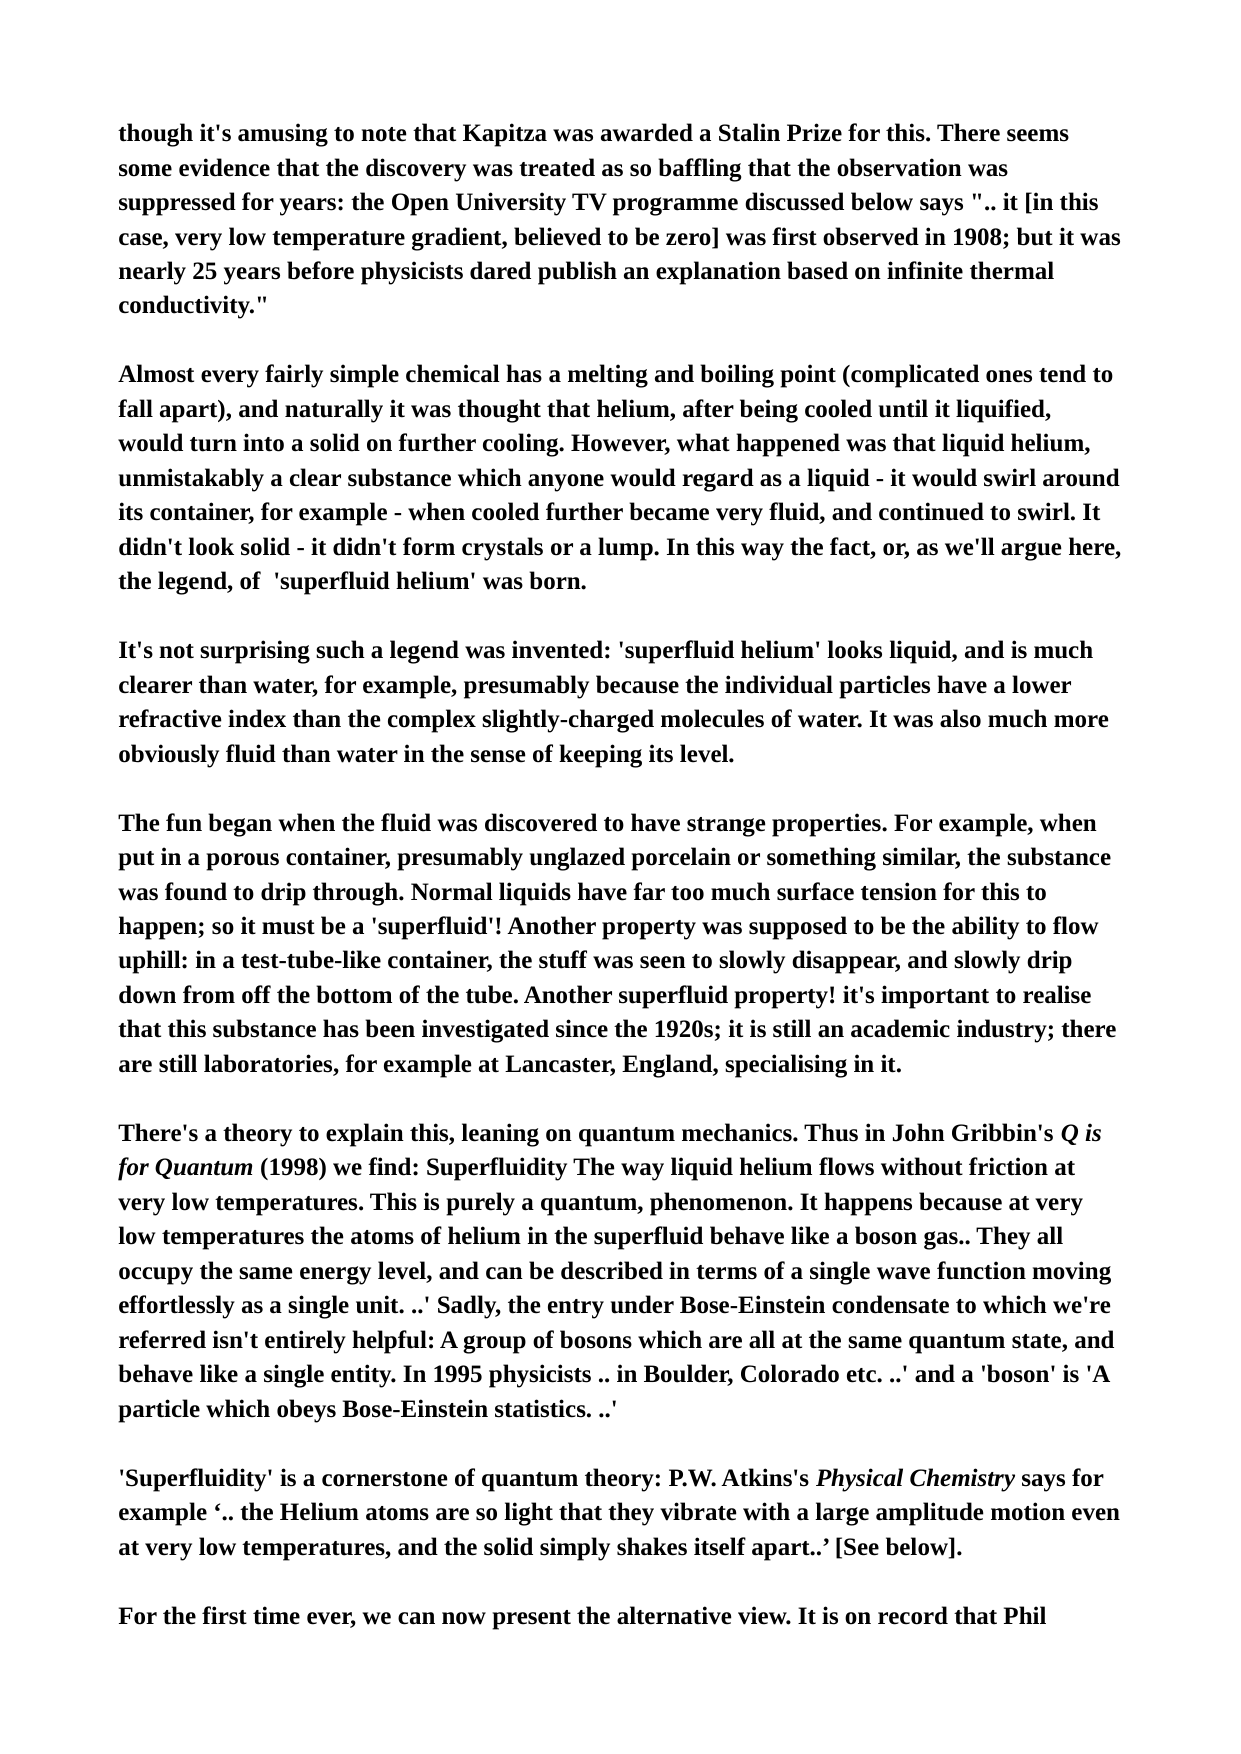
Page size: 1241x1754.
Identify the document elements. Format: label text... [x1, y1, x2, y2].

text though it's amusing to note that Kapitza was awarded a Stalin Prize for this. There seems some evidence that the discovery was treated as so baffling that the observation was suppressed for years: the Open University TV programme discussed below says ".. it [in this case, very low temperature gradient, believed to be zero] was first observed in 1908; but it was nearly 25 years before physicists dared publish an explanation based on infinite thermal conductivity." Almost every fairly simple chemical has a melting and boiling point (complicated ones tend to fall apart), and naturally it was thought that helium, after being cooled until it liquified, would turn into a solid on further cooling. However, what happened was that liquid helium, unmistakably a clear substance which anyone would regard as a liquid - it would swirl around its container, for example - when cooled further became very fluid, and continued to swirl. It didn't look solid - it didn't form crystals or a lump. In this way the fact, or, as we'll argue here, the legend, of 'superfluid helium' was born. It's not surprising such a legend was invented: 'superfluid helium' looks liquid, and is much clearer than water, for example, presumably because the individual particles have a lower refractive index than the complex slightly-charged molecules of water. It was also much more obviously fluid than water in the sense of keeping its level. The fun began when the fluid was discovered to have strange properties. For example, when put in a porous container, presumably unglazed porcelain or something similar, the substance was found to drip through. Normal liquids have far too much surface tension for this to happen; so it must be a 'superfluid'! Another property was supposed to be the ability to flow uphill: in a test-tube-like container, the stuff was seen to slowly disappear, and slowly drip down from off the bottom of the tube. Another superfluid property! it's important to realise that this substance has been investigated since the 1920s; it is still an academic industry; there are still laboratories, for example at Lancaster, England, specialising in it. There's a theory to explain this, leaning on quantum mechanics. Thus in John Gribbin's Q is for Quantum (1998) we find: Superfluidity The way liquid helium flows without friction at very low temperatures. This is purely a quantum, phenomenon. It happens because at very low temperatures the atoms of helium in the superfluid behave like a boson gas.. They all occupy the same energy level, and can be described in terms of a single wave function moving effortlessly as a single unit. ..' Sadly, the entry under Bose-Einstein condensate to which we're referred isn't entirely helpful: A group of bosons which are all at the same quantum state, and behave like a single entity. In 1995 physicists .. in Boulder, Colorado etc. ..' and a 'boson' is 'A particle which obeys Bose-Einstein statistics. ..' 'Superfluidity' is a cornerstone of quantum theory: P.W. Atkins's Physical Chemistry says for example ‘.. the Helium atoms are so light that they vibrate with a large amplitude motion even at very low temperatures, and the solid simply shakes itself apart..’ [See below]. For the first time ever, we can now present the alternative view. It is on record that Phil [118, 118, 1122, 1629]
